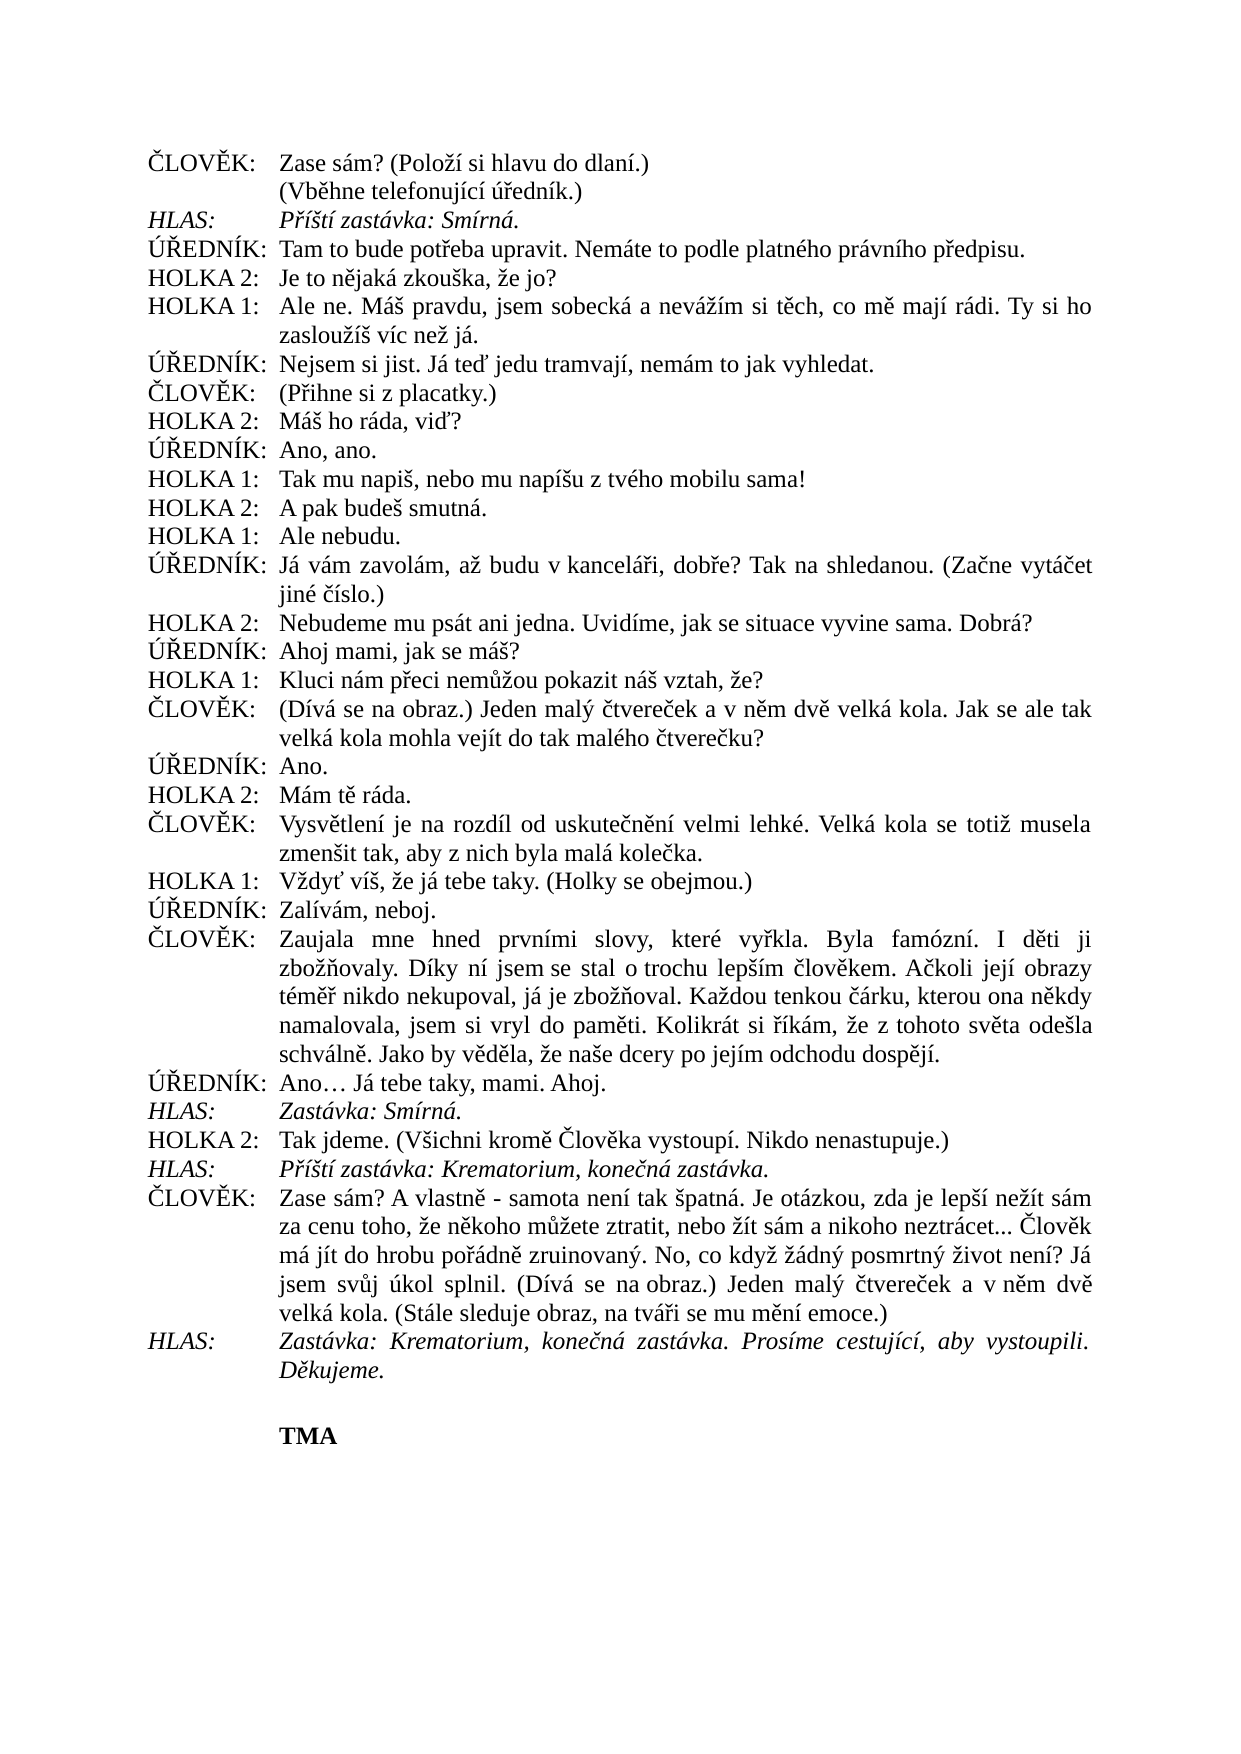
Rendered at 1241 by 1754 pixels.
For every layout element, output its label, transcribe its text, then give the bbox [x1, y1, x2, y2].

text ČLOVĚK: Zaujala mne hned prvními slovy, které vyřkla. Byla famózní. I děti ji zbožňovaly. Díky ní jsem se stal o trochu lepším člověkem. Ačkoli její obrazy téměř nikdo nekupoval, já je zbožňoval. Každou tenkou čárku, kterou ona někdy namalovala, jsem si vryl do paměti. Kolikrát si říkám, že z tohoto světa odešla schválně. Jako by věděla, že naše dcery po jejím odchodu dospějí. [148, 924, 1093, 1068]
text HLAS: Zastávka: Smírná. [148, 1096, 1093, 1125]
subtitle TMA [148, 1421, 1093, 1450]
text ÚŘEDNÍK: Ahoj mami, jak se máš? [148, 636, 1093, 665]
text (Vběhne telefonující úředník.) [148, 176, 1093, 205]
text HOLKA 1: Tak mu napiš, nebo mu napíšu z tvého mobilu sama! [148, 464, 1093, 493]
text HOLKA 1: Ale ne. Máš pravdu, jsem sobecká a nevážím si těch, co mě mají rádi. Ty si ho zasloužíš víc než já. [148, 291, 1093, 349]
text ÚŘEDNÍK: Já vám zavolám, až budu v kanceláři, dobře? Tak na shledanou. (Začne vytáčet jiné číslo.) [148, 550, 1093, 608]
text HLAS: Příští zastávka: Krematorium, konečná zastávka. [148, 1154, 1093, 1183]
text ČLOVĚK: Vysvětlení je na rozdíl od uskutečnění velmi lehké. Velká kola se totiž musela zmenšit tak, aby z nich byla malá kolečka. [148, 809, 1093, 866]
text HOLKA 2: Nebudeme mu psát ani jedna. Uvidíme, jak se situace vyvine sama. Dobrá? [148, 608, 1093, 636]
text HOLKA 2: Je to nějaká zkouška, že jo? [148, 263, 1093, 291]
text ÚŘEDNÍK: Ano. [148, 751, 1093, 780]
text HOLKA 2: Mám tě ráda. [148, 780, 1093, 809]
text ČLOVĚK: Zase sám? A vlastně - samota není tak špatná. Je otázkou, zda je lepší nežít sám za cenu toho, že někoho můžete ztratit, nebo žít sám a nikoho neztrácet... Člověk má jít do hrobu pořádně zruinovaný. No, co když žádný posmrtný život není? Já jsem svůj úkol splnil. (Dívá se na obraz.) Jeden malý čtvereček a v něm dvě velká kola. (Stále sleduje obraz, na tváři se mu mění emoce.) [148, 1183, 1093, 1326]
text ÚŘEDNÍK: Tam to bude potřeba upravit. Nemáte to podle platného právního předpisu. [148, 234, 1093, 263]
text HOLKA 1: Vždyť víš, že já tebe taky. (Holky se obejmou.) [148, 866, 1093, 895]
text ČLOVĚK: Zase sám? (Položí si hlavu do dlaní.) [148, 148, 1093, 176]
text HOLKA 2: Tak jdeme. (Všichni kromě Člověka vystoupí. Nikdo nenastupuje.) [148, 1125, 1093, 1154]
text ČLOVĚK: (Přihne si z placatky.) [148, 378, 1093, 406]
text HLAS: Zastávka: Krematorium, konečná zastávka. Prosíme cestující, aby vystoupili. Děkujeme. [148, 1326, 1093, 1384]
text HOLKA 2: A pak budeš smutná. [148, 493, 1093, 521]
text ÚŘEDNÍK: Nejsem si jist. Já teď jedu tramvají, nemám to jak vyhledat. [148, 349, 1093, 378]
text ÚŘEDNÍK: Zalívám, neboj. [148, 895, 1093, 924]
text ÚŘEDNÍK: Ano… Já tebe taky, mami. Ahoj. [148, 1068, 1093, 1096]
text HOLKA 2: Máš ho ráda, viď? [148, 406, 1093, 435]
text ÚŘEDNÍK: Ano, ano. [148, 435, 1093, 464]
text ČLOVĚK: (Dívá se na obraz.) Jeden malý čtvereček a v něm dvě velká kola. Jak se ale tak velká kola mohla vejít do tak malého čtverečku? [148, 694, 1093, 751]
text HOLKA 1: Kluci nám přeci nemůžou pokazit náš vztah, že? [148, 665, 1093, 694]
text HOLKA 1: Ale nebudu. [148, 521, 1093, 550]
text HLAS: Příští zastávka: Smírná. [148, 205, 1093, 234]
